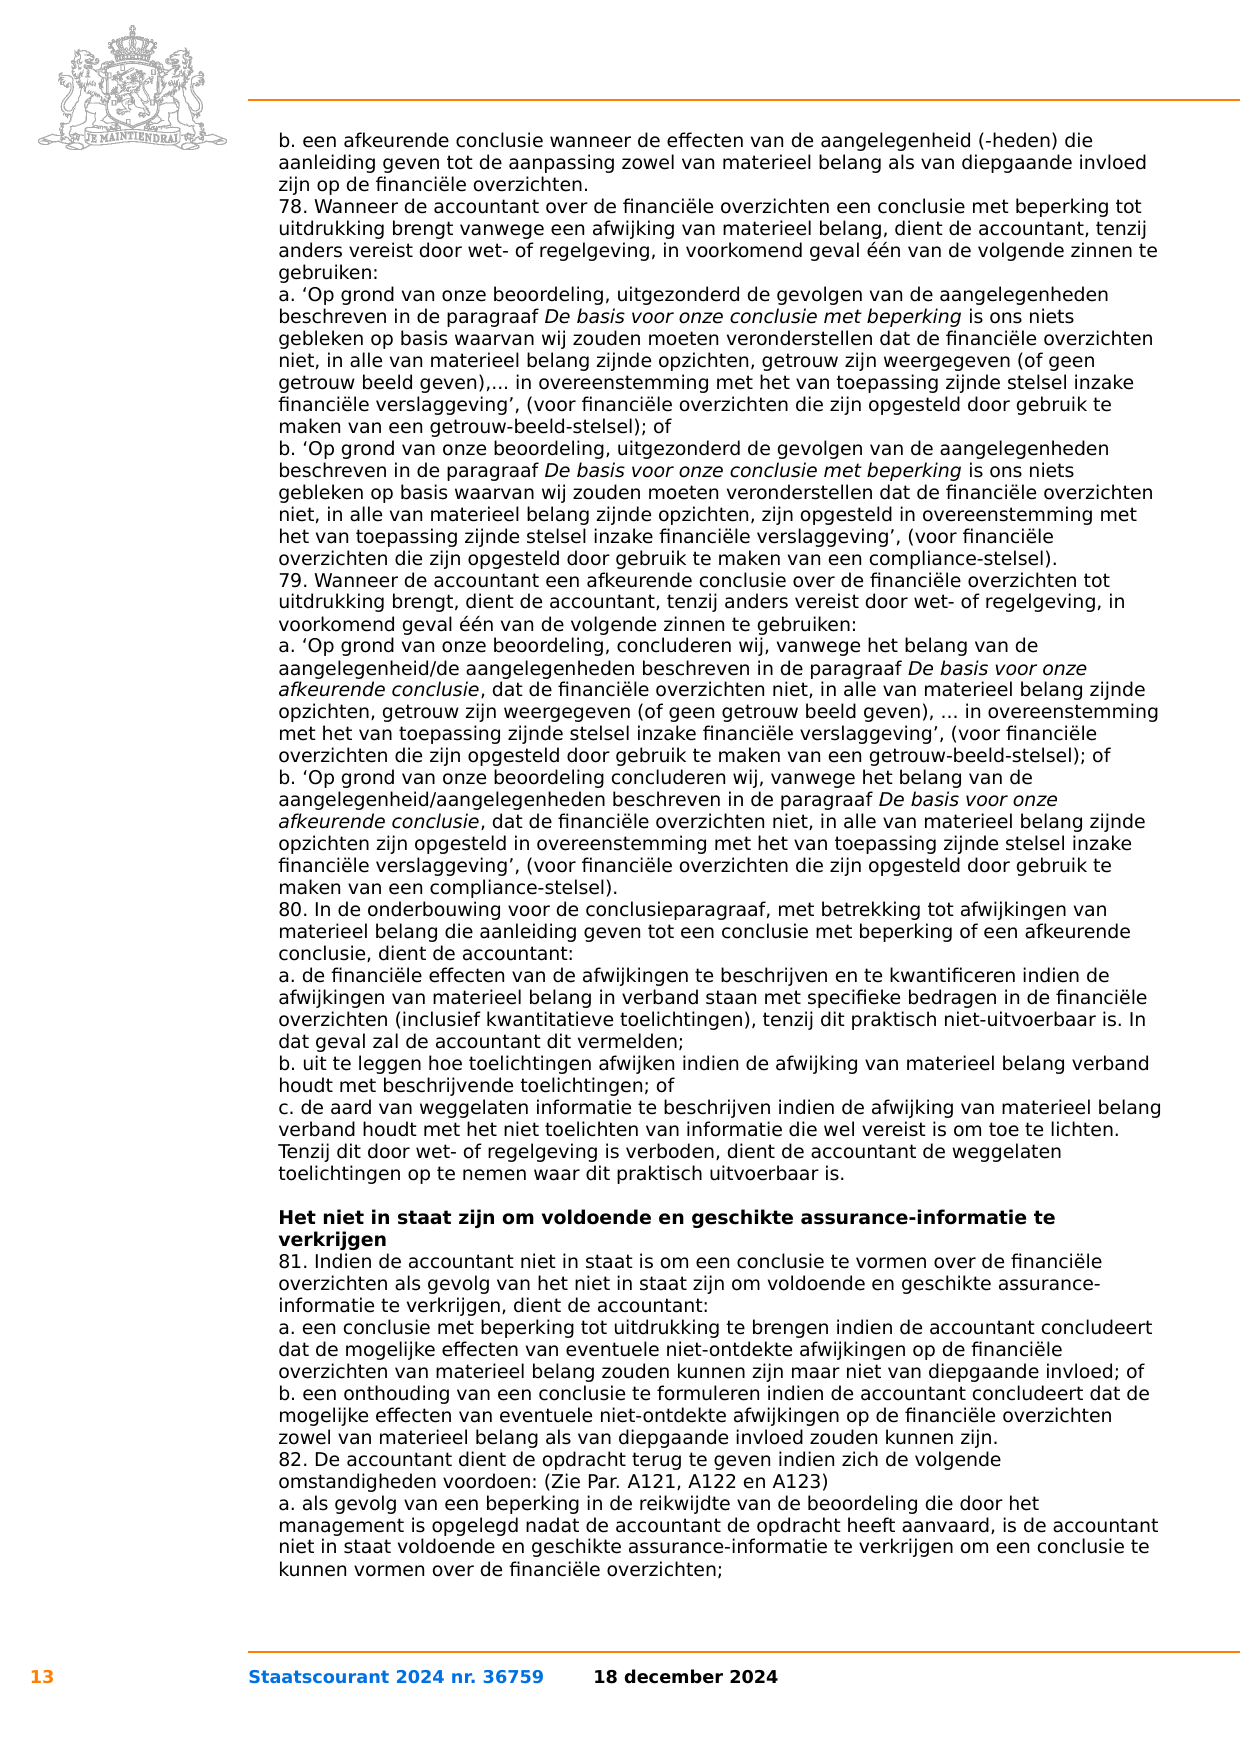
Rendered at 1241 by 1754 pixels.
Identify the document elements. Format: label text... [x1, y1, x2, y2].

text a. als gevolg van een beperking in de reikwijdte van de beoordeling die door het management is opgelegd nadat de accountant de opdracht heeft aanvaard, is de accountant niet in staat voldoende en geschikte assurance-informatie te verkrijgen om een conclusie te kunnen vormen over de financiële overzichten; [278, 1492, 1163, 1580]
text 79. Wanneer de accountant een afkeurende conclusie over de financiële overzichten tot uitdrukking brengt, dient de accountant, tenzij anders vereist door wet- of regelgeving, in voorkomend geval één van de volgende zinnen te gebruiken: [278, 569, 1163, 635]
text b. uit te leggen hoe toelichtingen afwijken indien de afwijking van materieel belang verband houdt met beschrijvende toelichtingen; of [278, 1053, 1163, 1097]
text 78. Wanneer de accountant over de financiële overzichten een conclusie met beperking tot uitdrukking brengt vanwege een afwijking van materieel belang, dient de accountant, tenzij anders vereist door wet- of regelgeving, in voorkomend geval één van de volgende zinnen te gebruiken: [278, 196, 1163, 284]
text 82. De accountant dient de opdracht terug te geven indien zich de volgende omstandigheden voordoen: (Zie Par. A121, A122 en A123) [278, 1448, 1163, 1492]
text 81. Indien de accountant niet in staat is om een conclusie te vormen over de financiële overzichten als gevolg van het niet in staat zijn om voldoende en geschikte assurance-informatie te verkrijgen, dient de accountant: [278, 1251, 1163, 1317]
text b. een onthouding van een conclusie te formuleren indien de accountant concludeert dat de mogelijke effecten van eventuele niet-ontdekte afwijkingen op de financiële overzichten zowel van materieel belang als van diepgaande invloed zouden kunnen zijn. [278, 1383, 1163, 1448]
text a. de financiële effecten van de afwijkingen te beschrijven en te kwantificeren indien de afwijkingen van materieel belang in verband staan met specifieke bedragen in de financiële overzichten (inclusief kwantitatieve toelichtingen), tenzij dit praktisch niet-uitvoerbaar is. In dat geval zal de accountant dit vermelden; [278, 965, 1163, 1053]
subtitle Het niet in staat zijn om voldoende en geschikte assurance-informatie te verkrijgen [278, 1207, 1163, 1251]
text a. ‘Op grond van onze beoordeling, concluderen wij, vanwege het belang van de aangelegenheid/de aangelegenheden beschreven in de paragraaf De basis voor onze afkeurende conclusie, dat de financiële overzichten niet, in alle van materieel belang zijnde opzichten, getrouw zijn weergegeven (of geen getrouw beeld geven), ... in overeenstemming met het van toepassing zijnde stelsel inzake financiële verslaggeving’, (voor financiële overzichten die zijn opgesteld door gebruik te maken van een getrouw-beeld-stelsel); of [278, 635, 1163, 767]
text 80. In de onderbouwing voor de conclusieparagraaf, met betrekking tot afwijkingen van materieel belang die aanleiding geven tot een conclusie met beperking of een afkeurende conclusie, dient de accountant: [278, 899, 1163, 965]
text a. een conclusie met beperking tot uitdrukking te brengen indien de accountant concludeert dat de mogelijke effecten van eventuele niet-ontdekte afwijkingen op de financiële overzichten van materieel belang zouden kunnen zijn maar niet van diepgaande invloed; of [278, 1317, 1163, 1383]
picture [38, 25, 227, 150]
text b. ‘Op grond van onze beoordeling concluderen wij, vanwege het belang van de aangelegenheid/aangelegenheden beschreven in de paragraaf De basis voor onze afkeurende conclusie, dat de financiële overzichten niet, in alle van materieel belang zijnde opzichten zijn opgesteld in overeenstemming met het van toepassing zijnde stelsel inzake financiële verslaggeving’, (voor financiële overzichten die zijn opgesteld door gebruik te maken van een compliance-stelsel). [278, 767, 1163, 899]
text b. een afkeurende conclusie wanneer de effecten van de aangelegenheid (-heden) die aanleiding geven tot de aanpassing zowel van materieel belang als van diepgaande invloed zijn op de financiële overzichten. [278, 130, 1163, 196]
text c. de aard van weggelaten informatie te beschrijven indien de afwijking van materieel belang verband houdt met het niet toelichten van informatie die wel vereist is om toe te lichten. Tenzij dit door wet- of regelgeving is verboden, dient de accountant de weggelaten toelichtingen op te nemen waar dit praktisch uitvoerbaar is. [278, 1097, 1163, 1185]
text a. ‘Op grond van onze beoordeling, uitgezonderd de gevolgen van de aangelegenheden beschreven in de paragraaf De basis voor onze conclusie met beperking is ons niets gebleken op basis waarvan wij zouden moeten veronderstellen dat de financiële overzichten niet, in alle van materieel belang zijnde opzichten, getrouw zijn weergegeven (of geen getrouw beeld geven),... in overeenstemming met het van toepassing zijnde stelsel inzake financiële verslaggeving’, (voor financiële overzichten die zijn opgesteld door gebruik te maken van een getrouw-beeld-stelsel); of [278, 284, 1163, 438]
text b. ‘Op grond van onze beoordeling, uitgezonderd de gevolgen van de aangelegenheden beschreven in de paragraaf De basis voor onze conclusie met beperking is ons niets gebleken op basis waarvan wij zouden moeten veronderstellen dat de financiële overzichten niet, in alle van materieel belang zijnde opzichten, zijn opgesteld in overeenstemming met het van toepassing zijnde stelsel inzake financiële verslaggeving’, (voor financiële overzichten die zijn opgesteld door gebruik te maken van een compliance-stelsel). [278, 438, 1163, 569]
